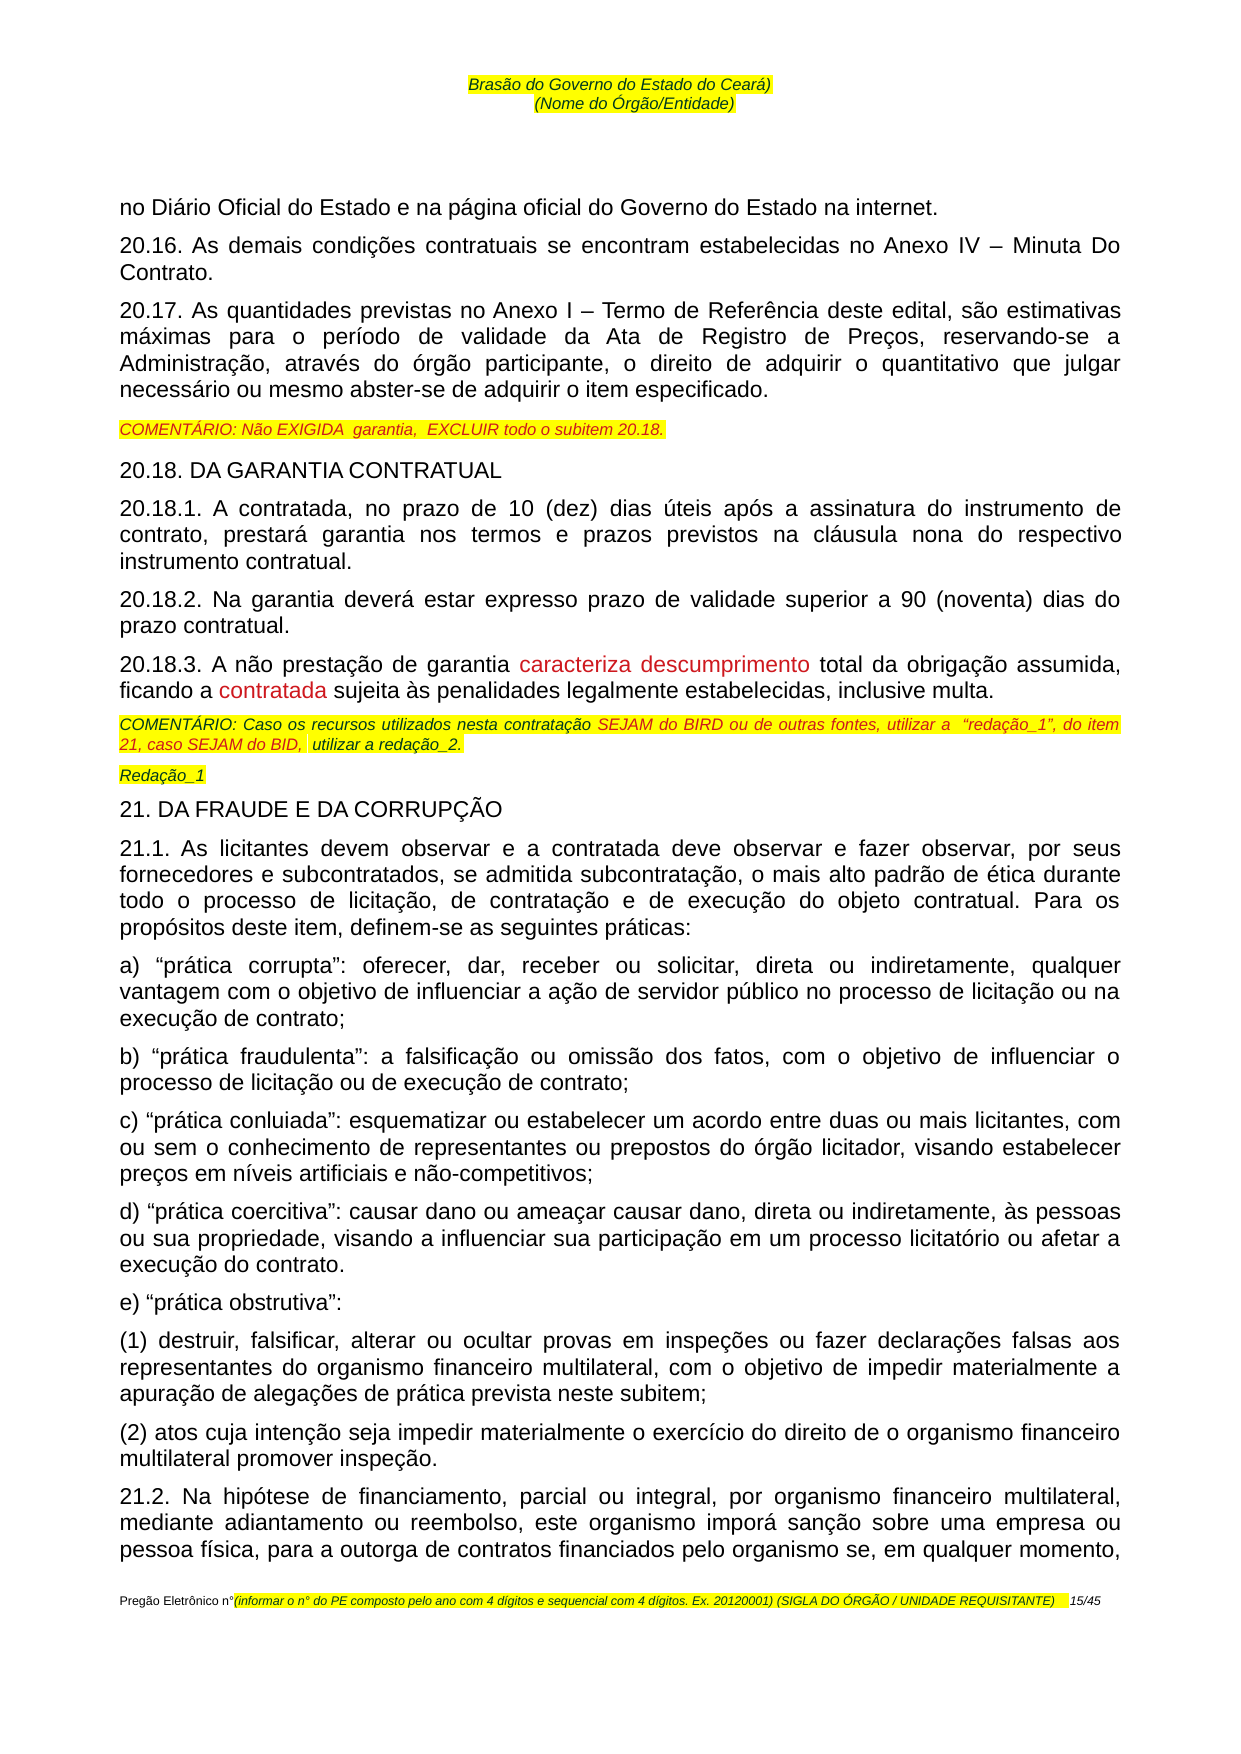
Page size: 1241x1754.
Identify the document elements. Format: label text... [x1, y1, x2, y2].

text 20.18. DA GARANTIA CONTRATUAL [119, 457, 1121, 483]
text 20.16. As demais condições contratuais se encontram estabelecidas no Anexo IV – Minuta Do Contrato. [119, 232, 1121, 285]
text 20.17. As quantidades previstas no Anexo I – Termo de Referência deste edital, são estimativas máximas para o período de validade da Ata de Registro de Preços, reservando-se a Administração, através do órgão participante, o direito de adquirir o quantitativo que julgar necessário ou mesmo abster-se de adquirir o item especificado. [119, 297, 1121, 402]
text 21.2. Na hipótese de financiamento, parcial ou integral, por organismo financeiro multilateral, mediante adiantamento ou reembolso, este organismo imporá sanção sobre uma empresa ou pessoa física, para a outorga de contratos financiados pelo organismo se, em qualquer momento, [119, 1483, 1121, 1562]
text c) “prática conluiada”: esquematizar ou estabelecer um acordo entre duas ou mais licitantes, com ou sem o conhecimento de representantes ou prepostos do órgão licitador, visando estabelecer preços em níveis artificiais e não-competitivos; [119, 1107, 1121, 1186]
text 20.18.2. Na garantia deverá estar expresso prazo de validade superior a 90 (noventa) dias do prazo contratual. [119, 586, 1121, 639]
text 20.18.1. A contratada, no prazo de 10 (dez) dias úteis após a assinatura do instrumento de contrato, prestará garantia nos termos e prazos previstos na cláusula nona do respectivo instrumento contratual. [119, 495, 1123, 574]
text 21.1. As licitantes devem observar e a contratada deve observar e fazer observar, por seus fornecedores e subcontratados, se admitida subcontratação, o mais alto padrão de ética durante todo o processo de licitação, de contratação e de execução do objeto contratual. Para os propósitos deste item, definem-se as seguintes práticas: [119, 834, 1121, 940]
text (1) destruir, falsificar, alterar ou ocultar provas em inspeções ou fazer declarações falsas aos representantes do organismo financeiro multilateral, com o objetivo de impedir materialmente a apuração de alegações de prática prevista neste subitem; [119, 1327, 1121, 1407]
text a) “prática corrupta”: oferecer, dar, receber ou solicitar, direta ou indiretamente, qualquer vantagem com o objetivo de influenciar a ação de servidor público no processo de licitação ou na execução de contrato; [119, 952, 1121, 1031]
text b) “prática fraudulenta”: a falsificação ou omissão dos fatos, com o objetivo de influenciar o processo de licitação ou de execução de contrato; [119, 1043, 1121, 1096]
text (2) atos cuja intenção seja impedir materialmente o exercício do direito de o organismo financeiro multilateral promover inspeção. [119, 1418, 1121, 1471]
text COMENTÁRIO: Caso os recursos utilizados nesta contratação SEJAM do BIRD ou de outras fontes, utilizar a “redação_1”, do item 21, caso SEJAM do BID, utilizar a redação_2. [119, 715, 1121, 753]
text Redação_1 [119, 765, 1123, 784]
text COMENTÁRIO: Não EXIGIDA garantia, EXCLUIR todo o subitem 20.18. [119, 420, 1123, 439]
text no Diário Oficial do Estado e na página oficial do Governo do Estado na internet. [119, 194, 1121, 220]
text 20.18.3. A não prestação de garantia caracteriza descumprimento total da obrigação assumida, ficando a contratada sujeita às penalidades legalmente estabelecidas, inclusive multa. [119, 651, 1121, 703]
text e) “prática obstrutiva”: [119, 1289, 1121, 1316]
text 21. DA FRAUDE E DA CORRUPÇÃO [119, 796, 1121, 823]
text d) “prática coercitiva”: causar dano ou ameaçar causar dano, direta ou indiretamente, às pessoas ou sua propriedade, visando a influenciar sua participação em um processo licitatório ou afetar a execução do contrato. [119, 1198, 1121, 1277]
